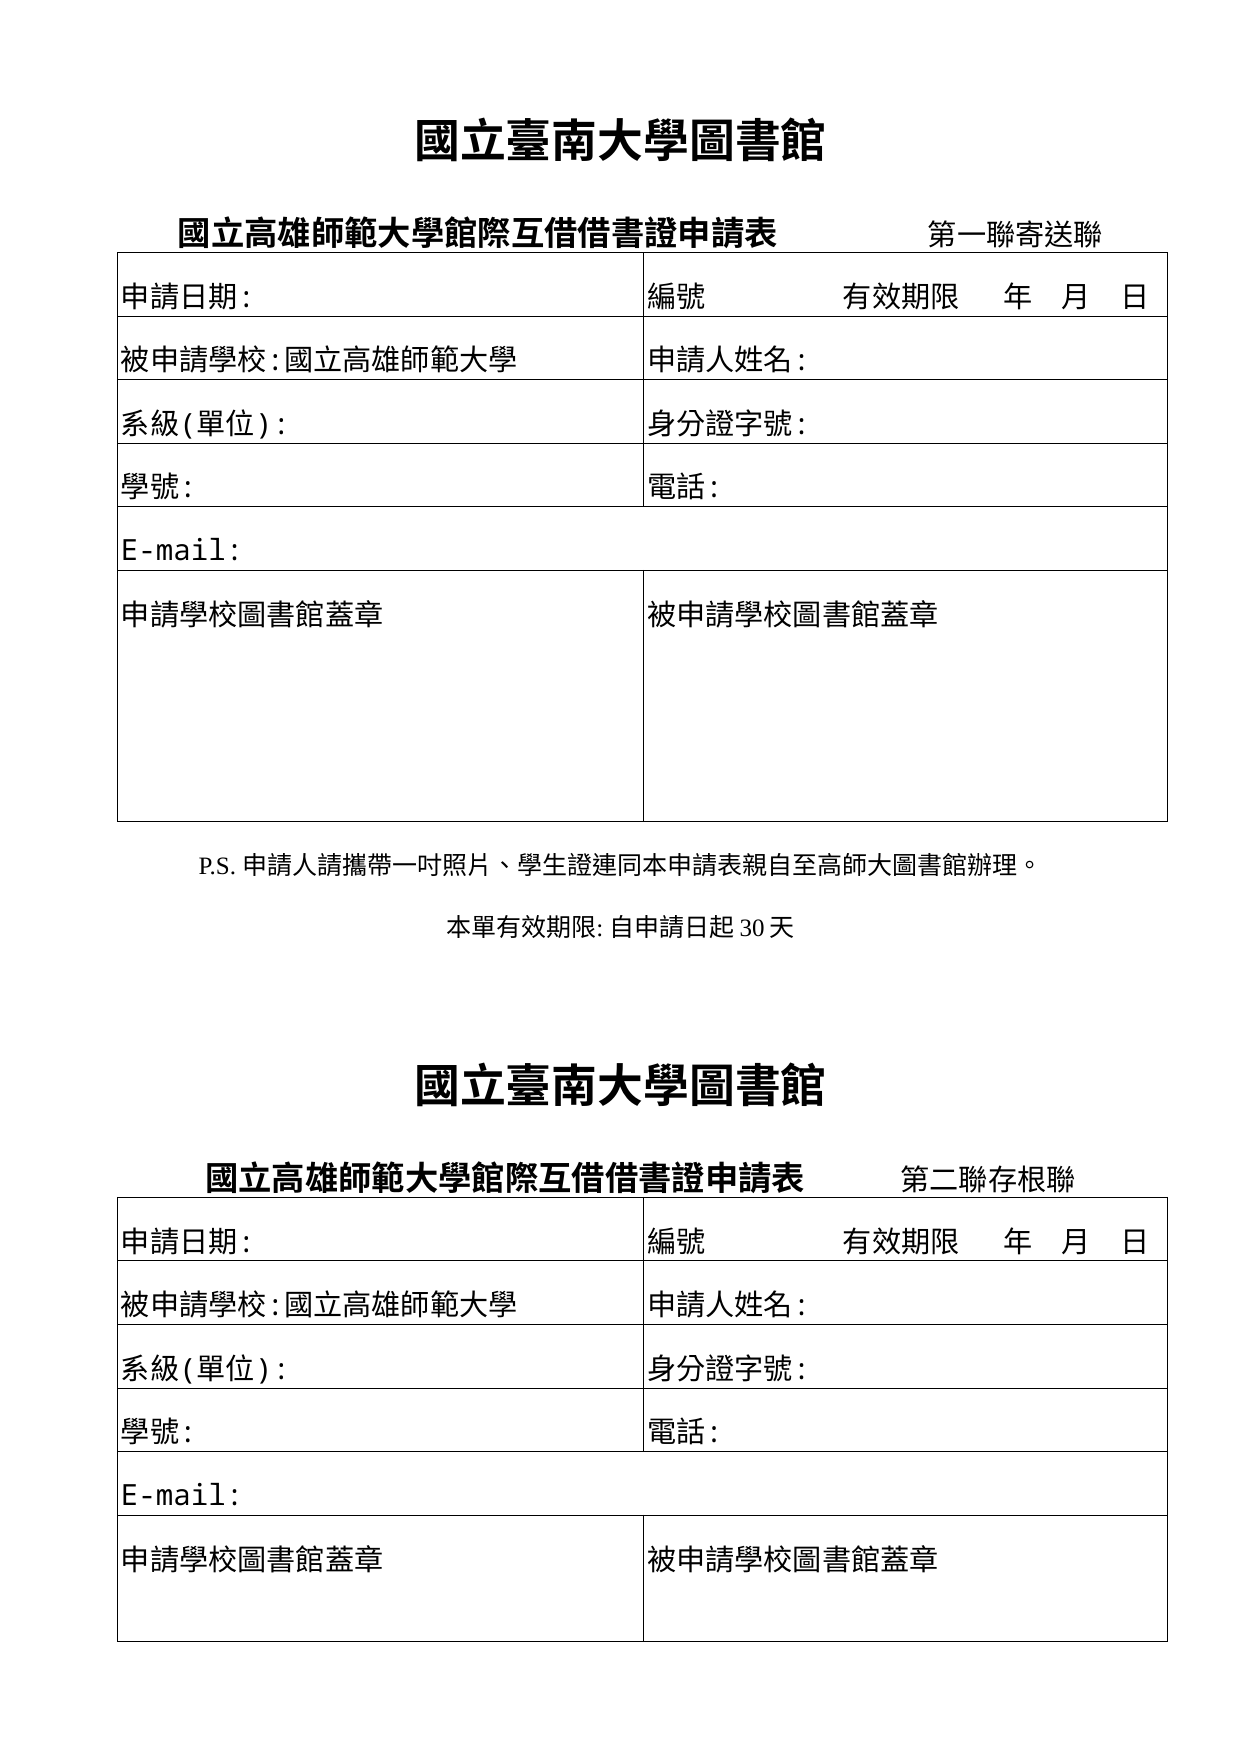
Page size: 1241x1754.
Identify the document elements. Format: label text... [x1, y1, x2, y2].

table_cell 被申請學校:國立高雄師範大學 [118, 1261, 643, 1324]
table_cell 電話: [644, 444, 1167, 506]
text 國立高雄師範大學館際互借借書證申請表 第一聯寄送聯 [118, 189, 1122, 252]
text 國立臺南大學圖書館 [118, 64, 1122, 189]
table_cell 被申請學校圖書館蓋章 [644, 571, 1167, 821]
text 本單有效期限: 自申請日起30天 [118, 884, 1122, 947]
text 國立高雄師範大學館際互借借書證申請表 第二聯存根聯 [118, 1134, 1122, 1197]
table_cell 電話: [644, 1389, 1167, 1451]
table_header 編號 有效期限 年 月 日 [644, 1198, 1167, 1260]
table_cell E-mail: [118, 1452, 1167, 1514]
table_cell 學號: [118, 444, 643, 506]
text 國立臺南大學圖書館 [118, 1009, 1122, 1134]
table_cell 被申請學校圖書館蓋章 [644, 1516, 1167, 1641]
table_cell 申請人姓名: [644, 317, 1167, 379]
table_cell 系級(單位): [118, 1325, 643, 1387]
table_cell 身分證字號: [644, 1325, 1167, 1387]
table_cell 申請學校圖書館蓋章 [118, 571, 643, 821]
table_cell 申請學校圖書館蓋章 [118, 1516, 643, 1641]
table_header 申請日期: [118, 253, 643, 316]
table_cell 學號: [118, 1389, 643, 1451]
table_cell 系級(單位): [118, 380, 643, 443]
table_header 申請日期: [118, 1198, 643, 1260]
text P.S. 申請人請攜帶一吋照片、學生證連同本申請表親自至高師大圖書館辦理。 [118, 822, 1122, 884]
table_header 編號 有效期限 年 月 日 [644, 253, 1167, 316]
table_cell 申請人姓名: [644, 1261, 1167, 1324]
table_cell 被申請學校:國立高雄師範大學 [118, 317, 643, 379]
table_cell E-mail: [118, 507, 1167, 570]
table_cell 身分證字號: [644, 380, 1167, 443]
